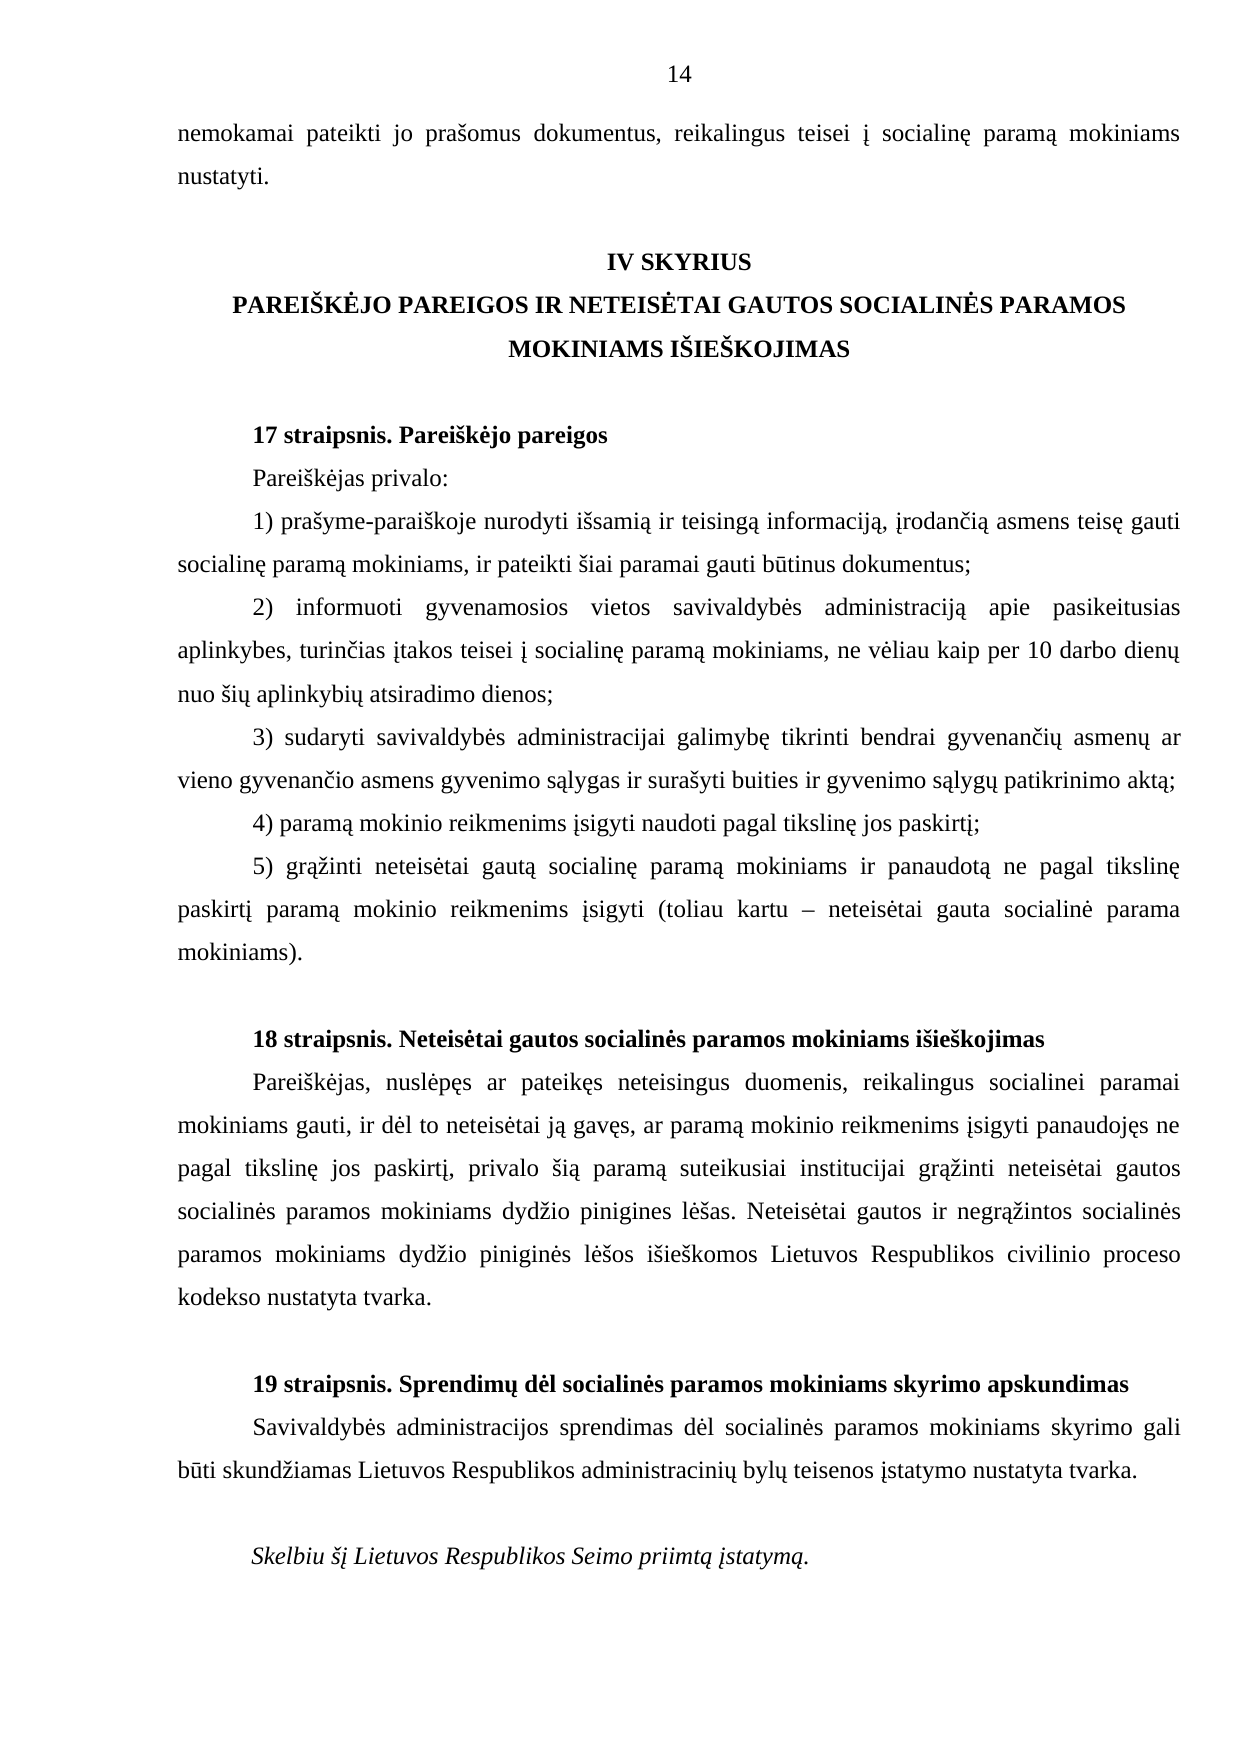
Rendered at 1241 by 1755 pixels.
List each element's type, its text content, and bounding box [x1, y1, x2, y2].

text 3) sudaryti savivaldybės administracijai galimybę tikrinti bendrai gyvenančių asmenų ar vieno gyvenančio asmens gyvenimo sąlygas ir surašyti buities ir gyvenimo sąlygų patikrinimo aktą; [177, 722, 1181, 794]
text Pareiškėjas, nuslėpęs ar pateikęs neteisingus duomenis, reikalingus socialinei paramai mokiniams gauti, ir dėl to neteisėtai ją gavęs, ar paramą mokinio reikmenims įsigyti panaudojęs ne pagal tikslinę jos paskirtį, privalo šią paramą suteikusiai institucijai grąžinti neteisėtai gautos socialinės paramos mokiniams dydžio pinigines lėšas. Neteisėtai gautos ir negrąžintos socialinės paramos mokiniams dydžio piniginės lėšos išieškomos Lietuvos Respublikos civilinio proceso kodekso nustatyta tvarka. [177, 1067, 1181, 1311]
text Savivaldybės administracijos sprendimas dėl socialinės paramos mokiniams skyrimo gali būti skundžiamas Lietuvos Respublikos administracinių bylų teisenos įstatymo nustatyta tvarka. [177, 1412, 1181, 1484]
text Skelbiu šį Lietuvos Respublikos Seimo priimtą įstatymą. [177, 1541, 1181, 1570]
text Pareiškėjas privalo: [177, 463, 1181, 492]
text 18 straipsnis. Neteisėtai gautos socialinės paramos mokiniams išieškojimas [177, 1024, 1181, 1052]
text 17 straipsnis. Pareiškėjo pareigos [177, 420, 1181, 449]
text 2) informuoti gyvenamosios vietos savivaldybės administraciją apie pasikeitusias aplinkybes, turinčias įtakos teisei į socialinę paramą mokiniams, ne vėliau kaip per 10 darbo dienų nuo šių aplinkybių atsiradimo dienos; [177, 592, 1181, 707]
text IV SKYRIUS [177, 247, 1181, 276]
text 5) grąžinti neteisėtai gautą socialinę paramą mokiniams ir panaudotą ne pagal tikslinę paskirtį paramą mokinio reikmenims įsigyti (toliau kartu – neteisėtai gauta socialinė parama mokiniams). [177, 851, 1181, 966]
text 4) paramą mokinio reikmenims įsigyti naudoti pagal tikslinę jos paskirtį; [177, 808, 1181, 837]
text PAREIŠKĖJO pareigos IR Neteisėtai gautos socialinės paramos MOKINIAMS išieškojimas [177, 291, 1181, 362]
text 19 straipsnis. Sprendimų dėl socialinės paramos mokiniams skyrimo apskundimas [177, 1369, 1181, 1397]
text 1) prašyme-paraiškoje nurodyti išsamią ir teisingą informaciją, įrodančią asmens teisę gauti socialinę paramą mokiniams, ir pateikti šiai paramai gauti būtinus dokumentus; [177, 506, 1181, 578]
text nemokamai pateikti jo prašomus dokumentus, reikalingus teisei į socialinę paramą mokiniams nustatyti. [177, 118, 1181, 190]
